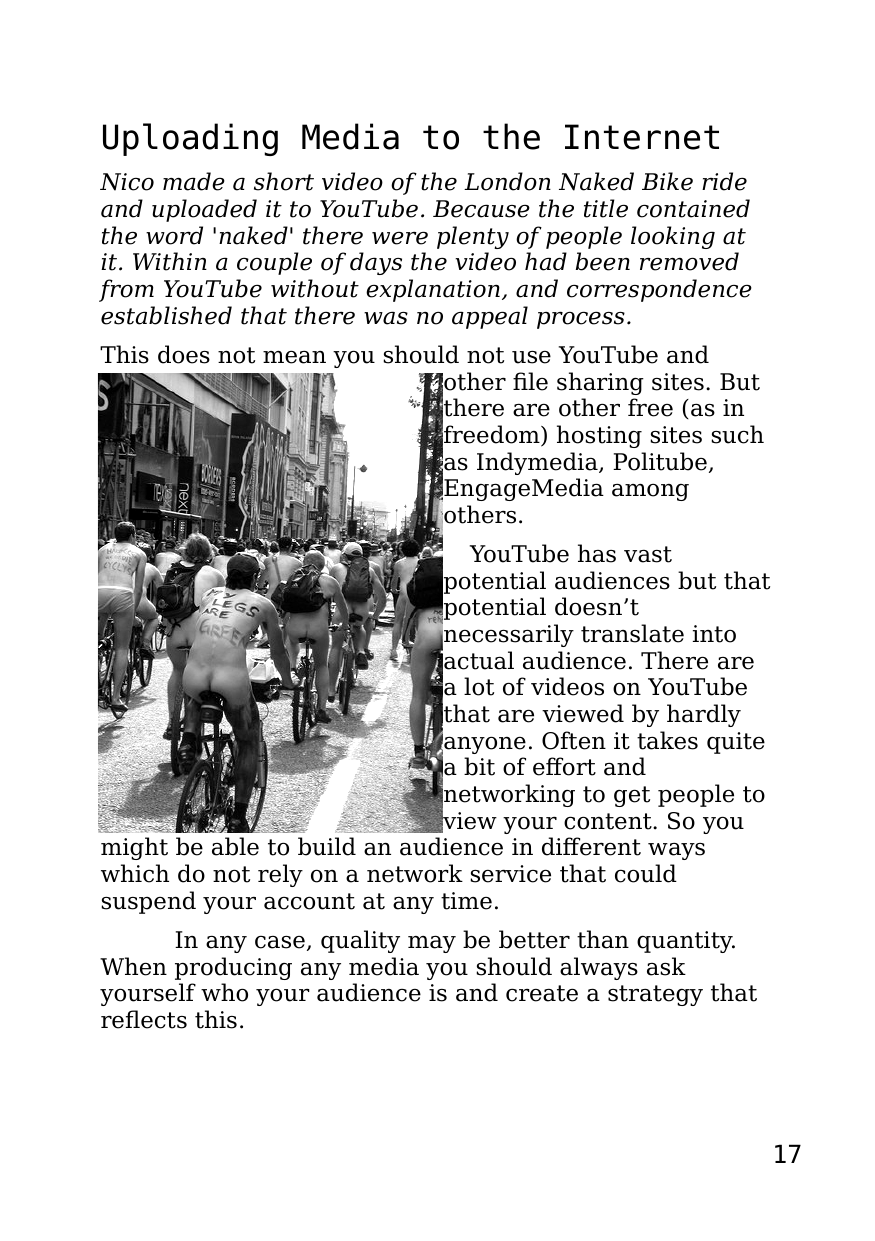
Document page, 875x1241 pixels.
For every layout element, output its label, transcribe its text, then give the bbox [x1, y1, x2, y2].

picture [97, 373, 443, 833]
text Nico made a short video of the London Naked Bike ride and uploaded it to YouTube. Because the title contained the word 'naked' there were plenty of people looking at it. Within a couple of days the video had been removed from YouTube without explanation, and correspondence established that there was no appeal process. [100, 169, 774, 329]
text This does not mean you should not use YouTube and other file sharing sites. But there are other free (as in freedom) hosting sites such as Indymedia, Politube, EngageMedia among others. [100, 342, 774, 529]
text In any case, quality may be better than quantity. When producing any media you should always ask yourself who your audience is and create a strategy that reflects this. [100, 927, 774, 1034]
subtitle Uploading Media to the Internet [100, 118, 774, 157]
text YouTube has vast potential audiences but that potential doesn’t necessarily translate into actual audience. There are a lot of videos on YouTube that are viewed by hardly anyone. Often it takes quite a bit of effort and networking to get people to view your content. So you might be able to build an audience in different ways which do not rely on a network service that could suspend your account at any time. [100, 541, 774, 914]
